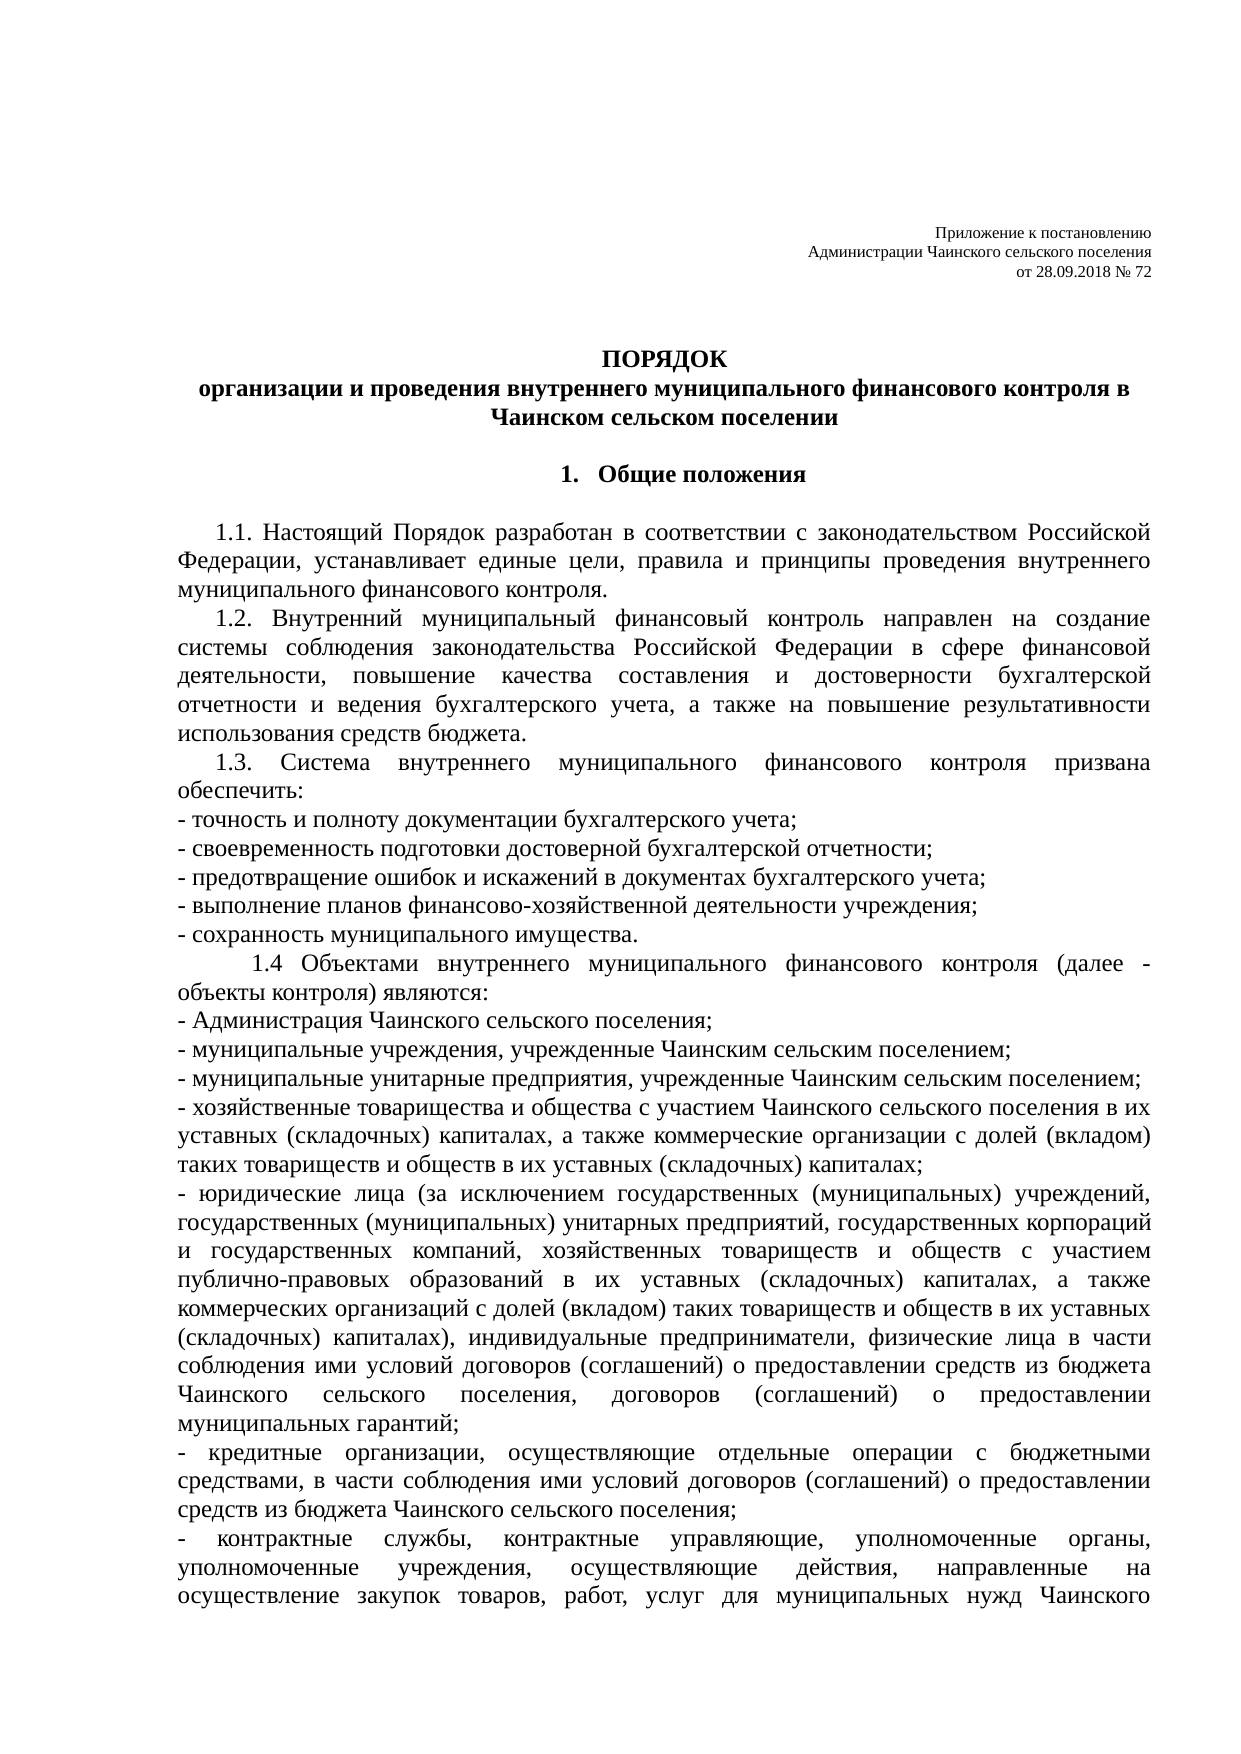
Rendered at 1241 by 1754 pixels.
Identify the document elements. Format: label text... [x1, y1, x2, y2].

text - муниципальные учреждения, учрежденные Чаинским сельским поселением; [177, 1034, 1152, 1063]
text ПОРЯДОК [177, 344, 1152, 373]
text организации и проведения внутреннего муниципального финансового контроля в Чаинском сельском поселении [177, 373, 1152, 431]
text - точность и полноту документации бухгалтерского учета; [177, 804, 1152, 833]
text - Администрация Чаинского сельского поселения; [177, 1006, 1152, 1034]
text 1.4 Объектами внутреннего муниципального финансового контроля (далее - объекты контроля) являются: [177, 948, 1152, 1006]
text Администрации Чаинского сельского поселения [177, 242, 1152, 261]
text Приложение к постановлению [177, 223, 1152, 242]
text - муниципальные унитарные предприятия, учрежденные Чаинским сельским поселением; [177, 1063, 1152, 1092]
text - предотвращение ошибок и искажений в документах бухгалтерского учета; [177, 862, 1152, 891]
text - своевременность подготовки достоверной бухгалтерской отчетности; [177, 833, 1152, 862]
text - хозяйственные товарищества и общества с участием Чаинского сельского поселения в их уставных (складочных) капиталах, а также коммерческие организации с долей (вкладом) таких товариществ и обществ в их уставных (складочных) капиталах; [177, 1092, 1152, 1178]
text - юридические лица (за исключением государственных (муниципальных) учреждений, государственных (муниципальных) унитарных предприятий, государственных корпораций и государственных компаний, хозяйственных товариществ и обществ с участием публично-правовых образований в их уставных (складочных) капиталах, а также коммерческих организаций с долей (вкладом) таких товариществ и обществ в их уставных (складочных) капиталах), индивидуальные предприниматели, физические лица в части соблюдения ими условий договоров (соглашений) о предоставлении средств из бюджета Чаинского сельского поселения, договоров (соглашений) о предоставлении муниципальных гарантий; [177, 1178, 1152, 1437]
text - сохранность муниципального имущества. [177, 919, 1152, 948]
text - выполнение планов финансово-хозяйственной деятельности учреждения; [177, 891, 1152, 919]
text - кредитные организации, осуществляющие отдельные операции с бюджетными средствами, в части соблюдения ими условий договоров (соглашений) о предоставлении средств из бюджета Чаинского сельского поселения; [177, 1437, 1152, 1523]
list Общие положения [215, 459, 1152, 488]
text от 28.09.2018 № 72 [177, 261, 1152, 281]
text 1.3. Система внутреннего муниципального финансового контроля призвана обеспечить: [177, 747, 1152, 804]
text 1.2. Внутренний муниципальный финансовый контроль направлен на создание системы соблюдения законодательства Российской Федерации в сфере финансовой деятельности, повышение качества составления и достоверности бухгалтерской отчетности и ведения бухгалтерского учета, а также на повышение результативности использования средств бюджета. [177, 603, 1152, 747]
text - контрактные службы, контрактные управляющие, уполномоченные органы, уполномоченные учреждения, осуществляющие действия, направленные на осуществление закупок товаров, работ, услуг для муниципальных нужд Чаинского [177, 1523, 1152, 1609]
text 1.1. Настоящий Порядок разработан в соответствии с законодательством Российской Федерации, устанавливает единые цели, правила и принципы проведения внутреннего муниципального финансового контроля. [177, 517, 1152, 603]
